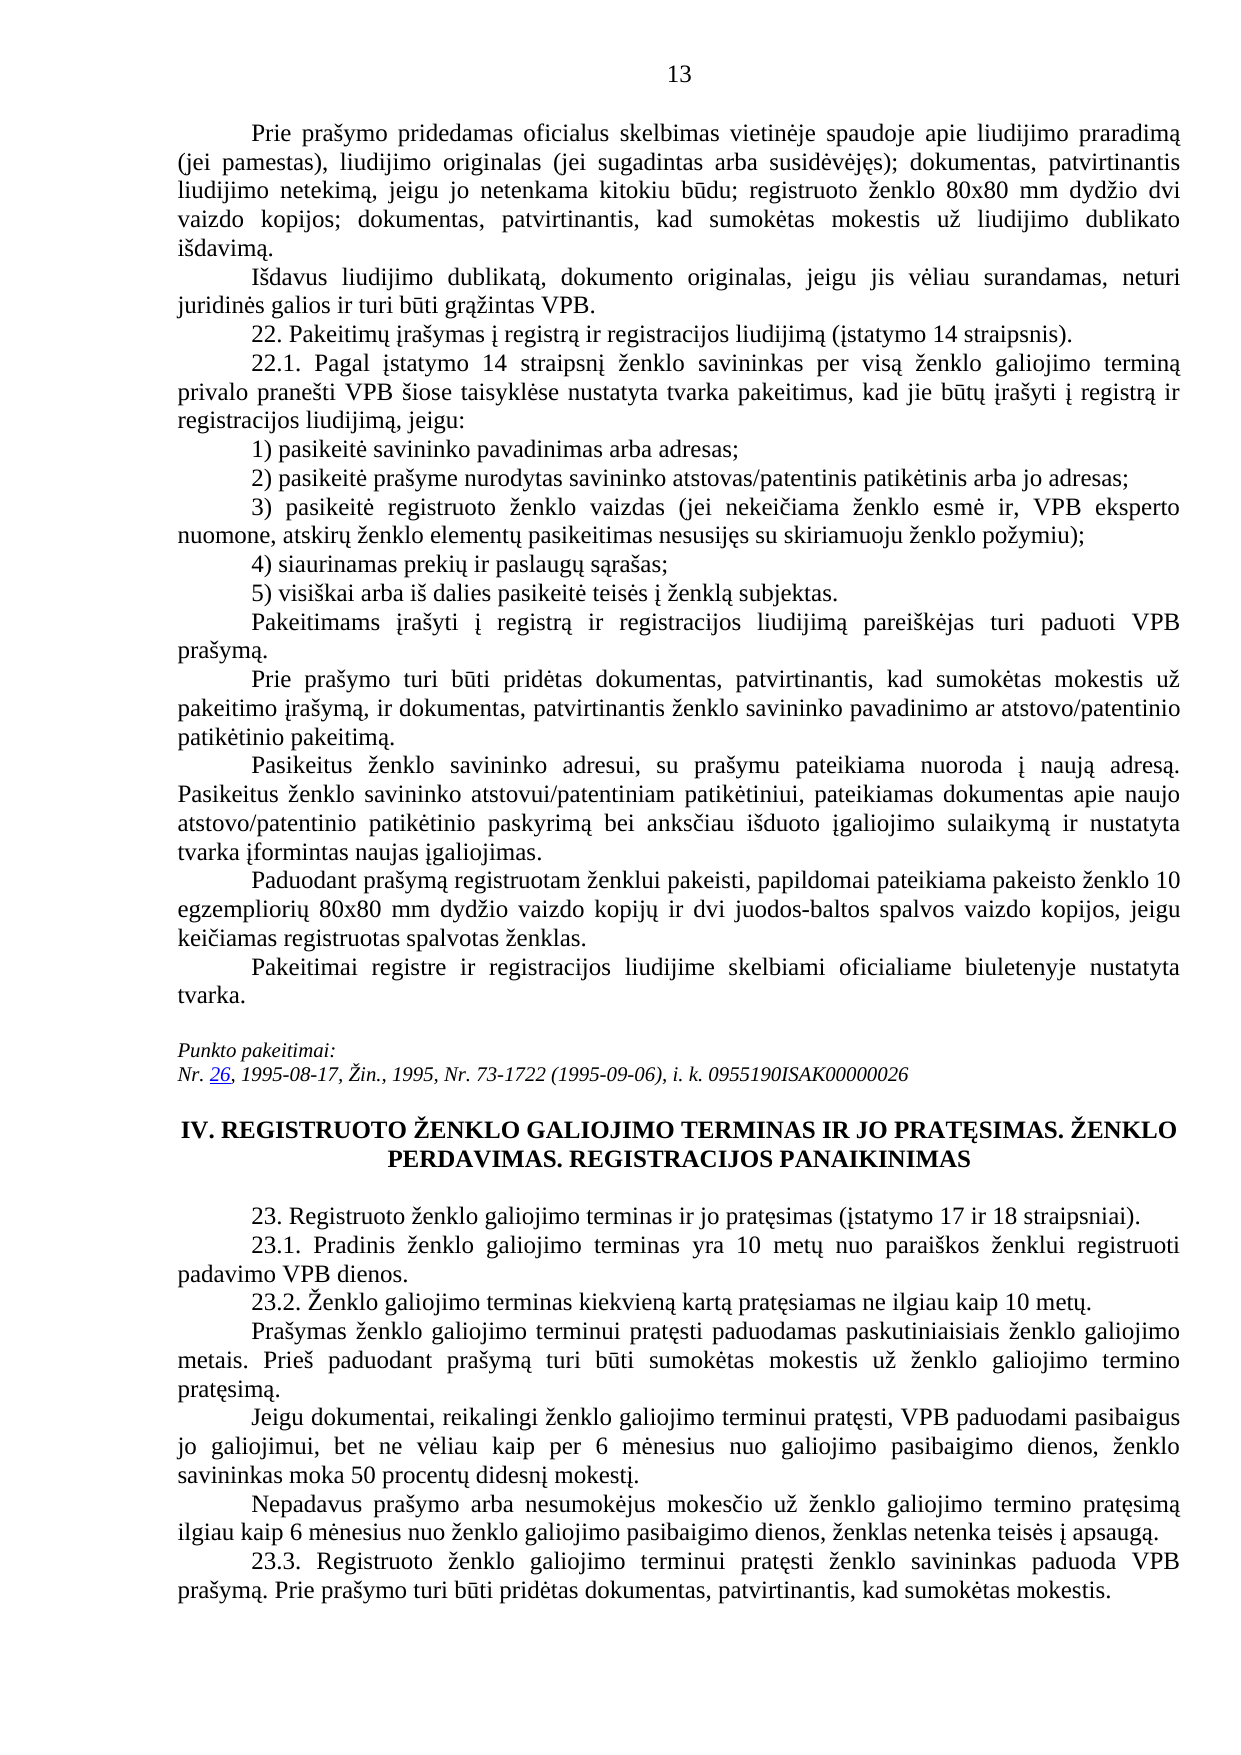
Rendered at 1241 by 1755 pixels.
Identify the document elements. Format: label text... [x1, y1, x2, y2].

text 23. Registruoto ženklo galiojimo terminas ir jo pratęsimas (įstatymo 17 ir 18 straipsniai). [177, 1201, 1181, 1230]
text Paduodant prašymą registruotam ženklui pakeisti, papildomai pateikiama pakeisto ženklo 10 egzempliorių 80x80 mm dydžio vaizdo kopijų ir dvi juodos-baltos spalvos vaizdo kopijos, jeigu keičiamas registruotas spalvotas ženklas. [177, 866, 1181, 952]
text 3) pasikeitė registruoto ženklo vaizdas (jei nekeičiama ženklo esmė ir, VPB eksperto nuomone, atskirų ženklo elementų pasikeitimas nesusijęs su skiriamuoju ženklo požymiu); [177, 492, 1181, 549]
text Išdavus liudijimo dublikatą, dokumento originalas, jeigu jis vėliau surandamas, neturi juridinės galios ir turi būti grąžintas VPB. [177, 262, 1181, 319]
text 22.1. Pagal įstatymo 14 straipsnį ženklo savininkas per visą ženklo galiojimo terminą privalo pranešti VPB šiose taisyklėse nustatyta tvarka pakeitimus, kad jie būtų įrašyti į registrą ir registracijos liudijimą, jeigu: [177, 348, 1181, 434]
text 23.3. Registruoto ženklo galiojimo terminui pratęsti ženklo savininkas paduoda VPB prašymą. Prie prašymo turi būti pridėtas dokumentas, patvirtinantis, kad sumokėtas mokestis. [177, 1546, 1181, 1604]
text IV. REGISTRUOTO ŽENKLO GALIOJIMO TERMINAS IR JO PRATĘSIMAS. ŽENKLO PERDAVIMAS. REGISTRACIJOS PANAIKINIMAS [177, 1115, 1181, 1172]
text 22. Pakeitimų įrašymas į registrą ir registracijos liudijimą (įstatymo 14 straipsnis). [177, 319, 1181, 348]
text Pakeitimai registre ir registracijos liudijime skelbiami oficialiame biuletenyje nustatyta tvarka. [177, 952, 1181, 1009]
text 4) siaurinamas prekių ir paslaugų sąrašas; [177, 549, 1181, 578]
text 2) pasikeitė prašyme nurodytas savininko atstovas/patentinis patikėtinis arba jo adresas; [177, 463, 1181, 492]
text 23.1. Pradinis ženklo galiojimo terminas yra 10 metų nuo paraiškos ženklui registruoti padavimo VPB dienos. [177, 1230, 1181, 1287]
text Pasikeitus ženklo savininko adresui, su prašymu pateikiama nuoroda į naują adresą. Pasikeitus ženklo savininko atstovui/patentiniam patikėtiniui, pateikiamas dokumentas apie naujo atstovo/patentinio patikėtinio paskyrimą bei anksčiau išduoto įgaliojimo sulaikymą ir nustatyta tvarka įformintas naujas įgaliojimas. [177, 751, 1181, 866]
text Prie prašymo pridedamas oficialus skelbimas vietinėje spaudoje apie liudijimo praradimą (jei pamestas), liudijimo originalas (jei sugadintas arba susidėvėjęs); dokumentas, patvirtinantis liudijimo netekimą, jeigu jo netenkama kitokiu būdu; registruoto ženklo 80x80 mm dydžio dvi vaizdo kopijos; dokumentas, patvirtinantis, kad sumokėtas mokestis už liudijimo dublikato išdavimą. [177, 118, 1181, 262]
text 23.2. Ženklo galiojimo terminas kiekvieną kartą pratęsiamas ne ilgiau kaip 10 metų. [177, 1287, 1181, 1316]
text Nepadavus prašymo arba nesumokėjus mokesčio už ženklo galiojimo termino pratęsimą ilgiau kaip 6 mėnesius nuo ženklo galiojimo pasibaigimo dienos, ženklas netenka teisės į apsaugą. [177, 1489, 1181, 1546]
text Punkto pakeitimai: [177, 1038, 1181, 1062]
text Nr. 26, 1995-08-17, Žin., 1995, Nr. 73-1722 (1995-09-06), i. k. 0955190ISAK00000026 [177, 1062, 1181, 1086]
text Pakeitimams įrašyti į registrą ir registracijos liudijimą pareiškėjas turi paduoti VPB prašymą. [177, 607, 1181, 664]
text 1) pasikeitė savininko pavadinimas arba adresas; [177, 434, 1181, 463]
text Prašymas ženklo galiojimo terminui pratęsti paduodamas paskutiniaisiais ženklo galiojimo metais. Prieš paduodant prašymą turi būti sumokėtas mokestis už ženklo galiojimo termino pratęsimą. [177, 1316, 1181, 1402]
text 5) visiškai arba iš dalies pasikeitė teisės į ženklą subjektas. [177, 578, 1181, 607]
text Prie prašymo turi būti pridėtas dokumentas, patvirtinantis, kad sumokėtas mokestis už pakeitimo įrašymą, ir dokumentas, patvirtinantis ženklo savininko pavadinimo ar atstovo/patentinio patikėtinio pakeitimą. [177, 664, 1181, 751]
text Jeigu dokumentai, reikalingi ženklo galiojimo terminui pratęsti, VPB paduodami pasibaigus jo galiojimui, bet ne vėliau kaip per 6 mėnesius nuo galiojimo pasibaigimo dienos, ženklo savininkas moka 50 procentų didesnį mokestį. [177, 1402, 1181, 1489]
